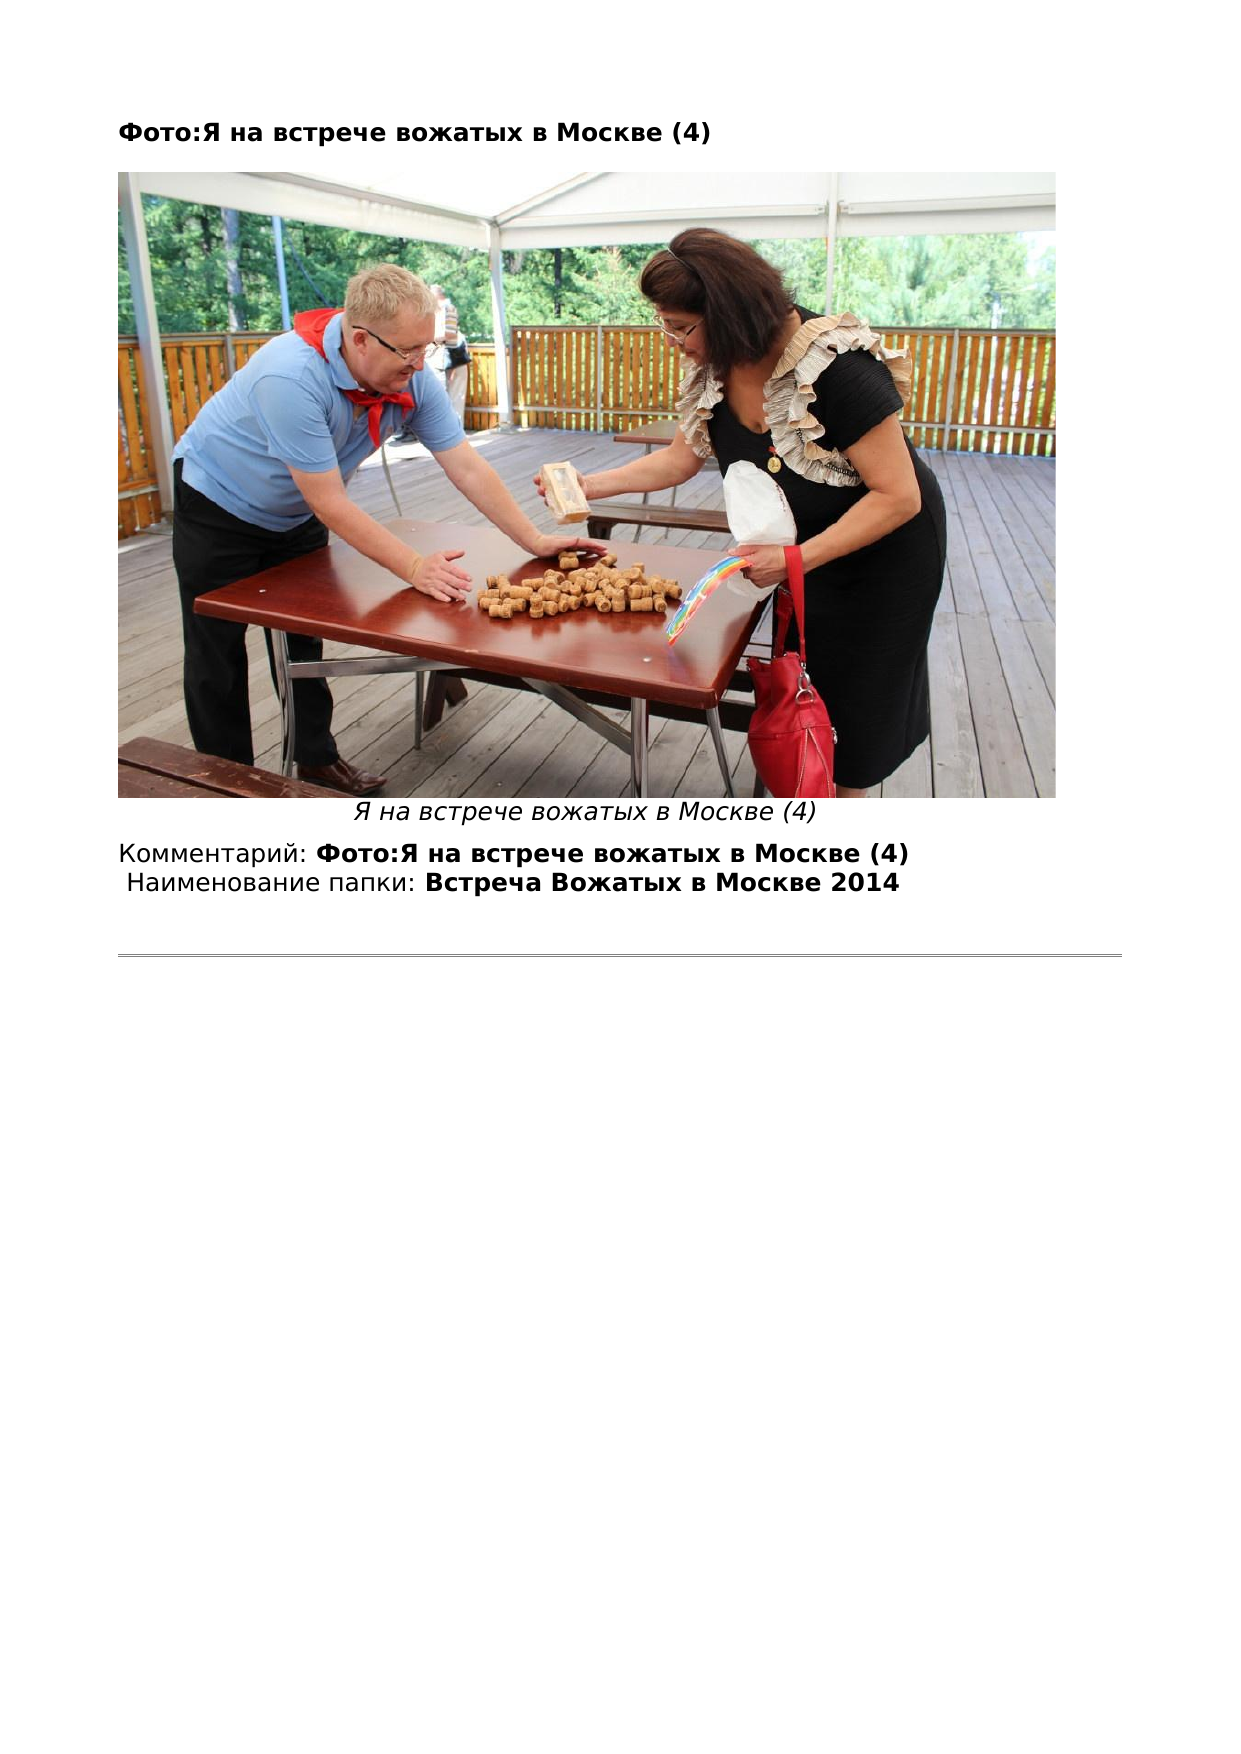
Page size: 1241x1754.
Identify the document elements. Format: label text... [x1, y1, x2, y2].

picture [118, 172, 1056, 798]
subtitle Фото:Я на встрече вожатых в Москве (4) [118, 118, 1122, 147]
text Комментарий: Фото:Я на встрече вожатых в Москве (4) Наименование папки: Встреча Вожатых в Москве 2014 [118, 839, 1122, 927]
text Я на встрече вожатых в Москве (4) [118, 798, 1056, 827]
